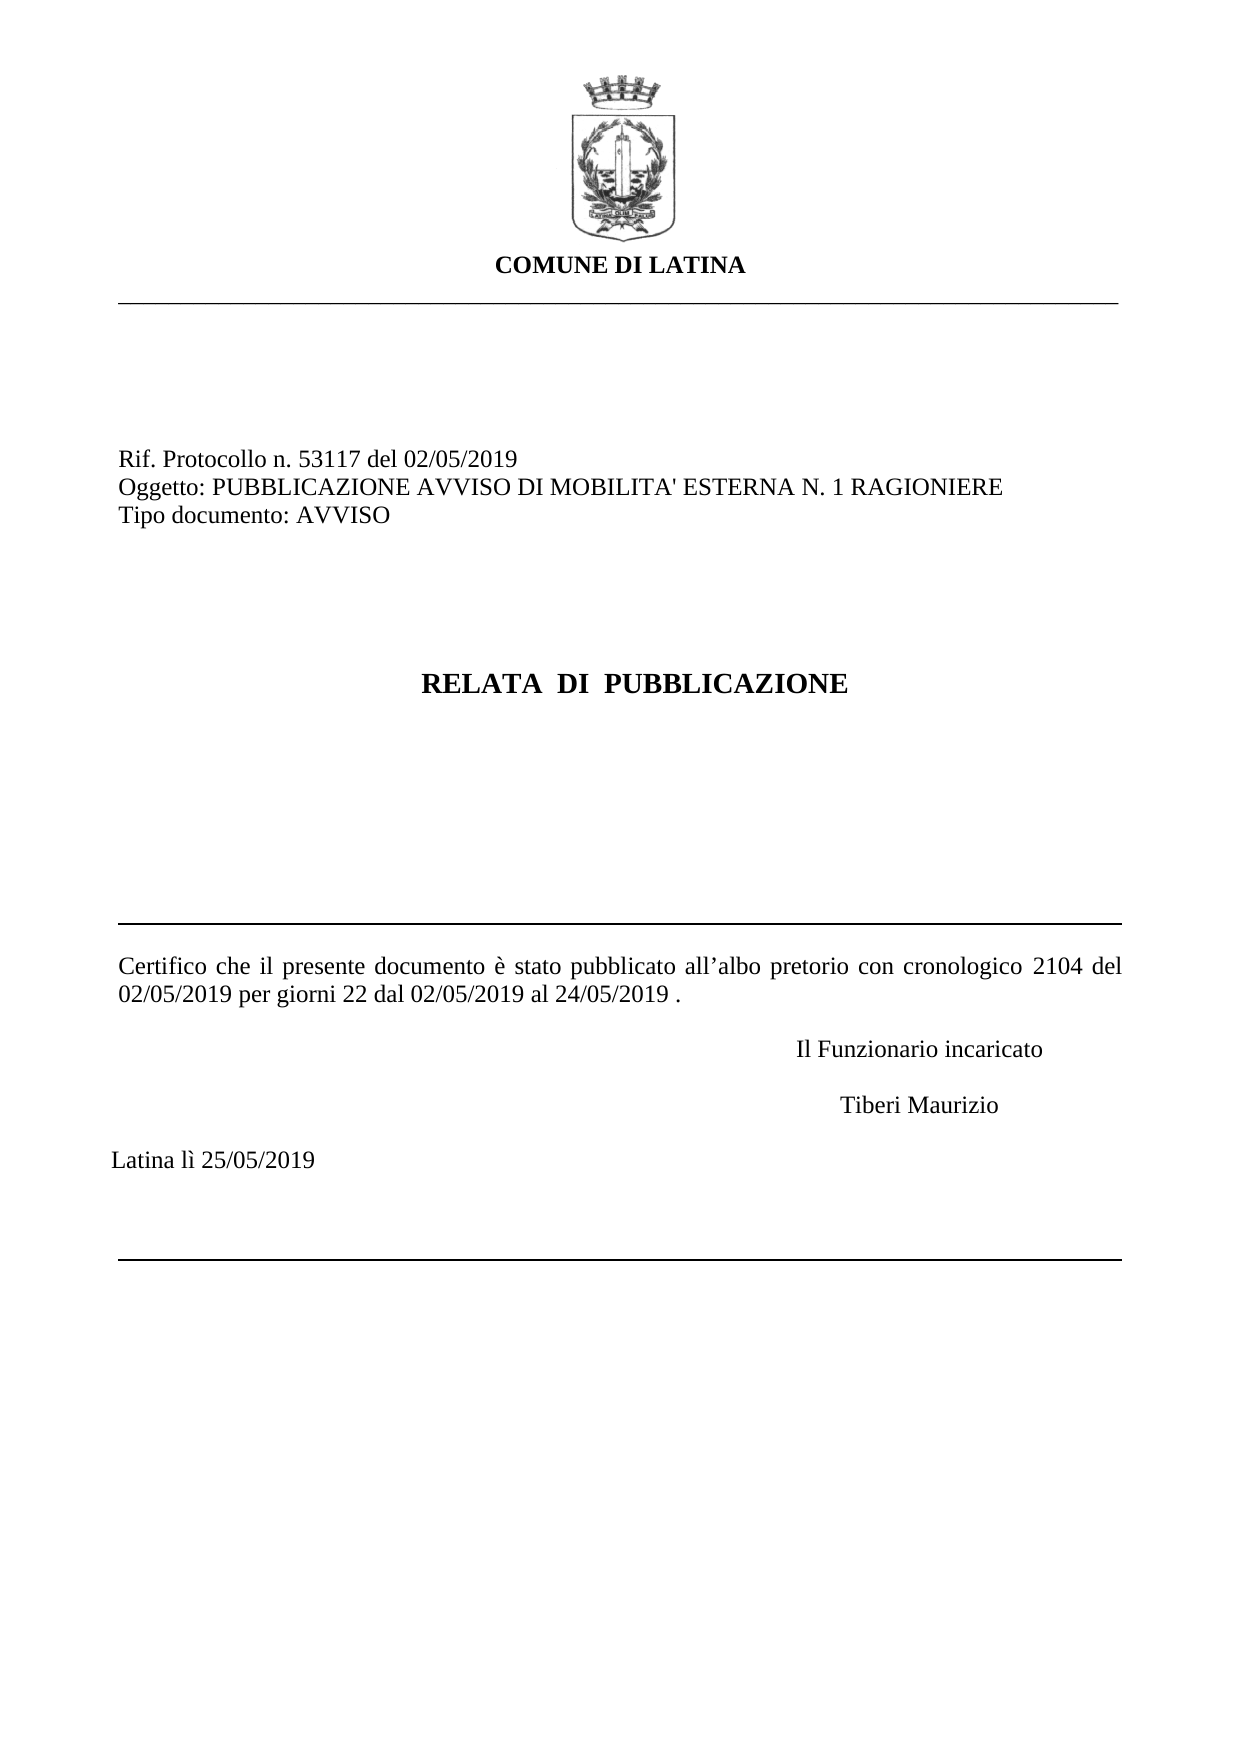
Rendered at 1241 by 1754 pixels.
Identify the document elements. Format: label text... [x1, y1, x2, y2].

table_cell [591, 1146, 692, 1174]
text Tipo documento: AVVISO [118, 501, 1122, 529]
table_header [591, 1036, 692, 1063]
table_cell [709, 1119, 1129, 1146]
picture [556, 75, 685, 252]
table_cell [111, 1119, 591, 1146]
table_cell [692, 1146, 709, 1174]
text Oggetto: PUBBLICAZIONE AVVISO DI MOBILITA' ESTERNA N. 1 RAGIONIERE [118, 473, 1122, 501]
text Rif. Protocollo n. 53117 del 02/05/2019 [118, 446, 1122, 473]
table_cell [709, 1063, 1129, 1091]
table_cell Latina lì 25/05/2019 [111, 1146, 591, 1174]
table_cell [591, 1119, 692, 1146]
table_header [692, 1036, 709, 1063]
subtitle RELATA DI PUBBLICAZIONE [118, 667, 1122, 699]
table_cell [591, 1091, 692, 1119]
table_cell [692, 1091, 709, 1119]
table_cell [591, 1063, 692, 1091]
table_cell [692, 1119, 709, 1146]
text Certifico che il presente documento è stato pubblicato all’albo pretorio con cronologico 2104 del 02/05/2019 per giorni 22 dal 02/05/2019 al 24/05/2019 . [118, 952, 1122, 1008]
table_header Il Funzionario incaricato [709, 1036, 1129, 1063]
table_cell Tiberi Maurizio [709, 1091, 1129, 1119]
table_cell [692, 1063, 709, 1091]
table_cell [709, 1146, 1129, 1174]
table_cell [111, 1091, 591, 1119]
table_cell [111, 1063, 591, 1091]
table_header [111, 1036, 591, 1063]
